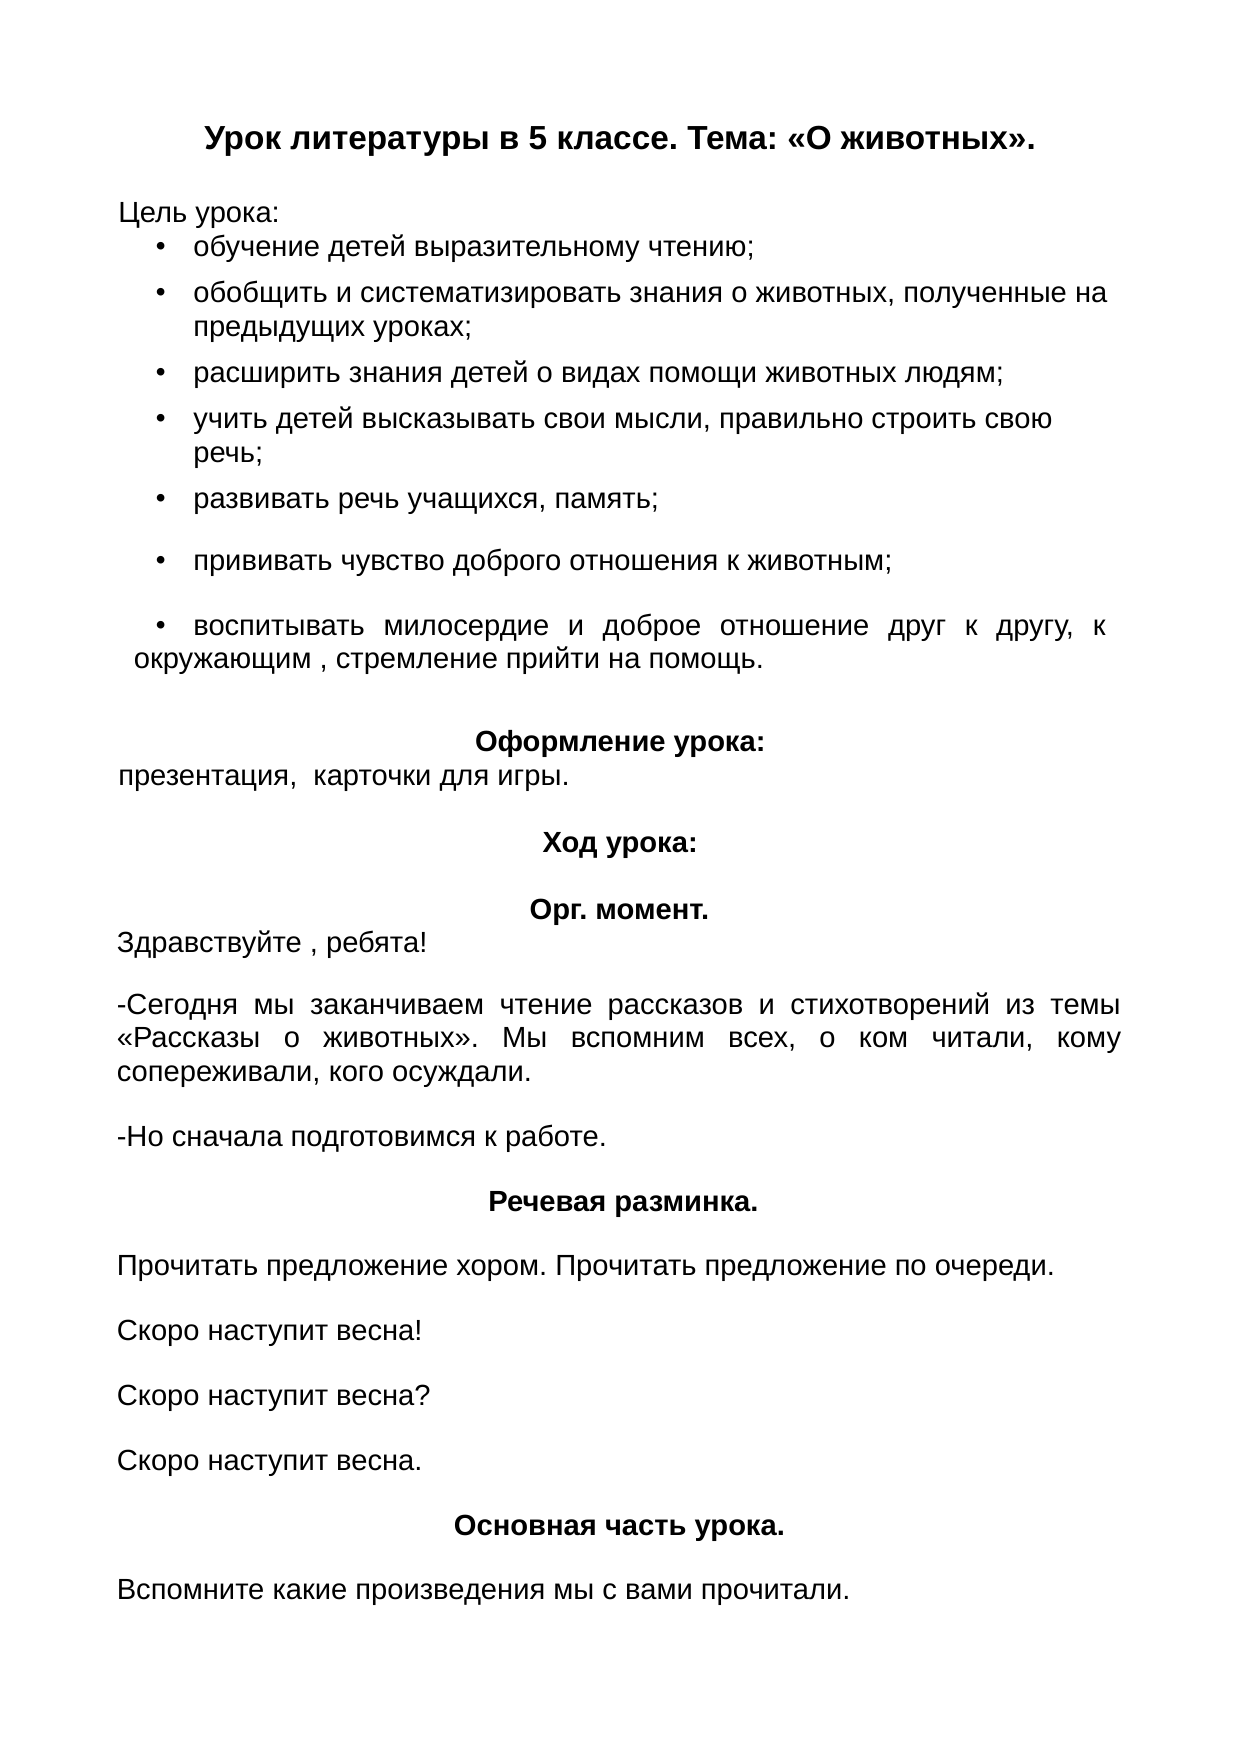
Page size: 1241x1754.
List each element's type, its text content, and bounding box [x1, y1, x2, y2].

text Оформление урока: [118, 724, 1122, 757]
text Цель урока: [118, 195, 1122, 228]
text Урок литературы в 5 классе. Тема: «О животных». [118, 118, 1122, 157]
list Здравствуйте , ребята! [117, 925, 1122, 959]
list Основная часть урока. [117, 1507, 1122, 1541]
list обучение детей выразительному чтению; [156, 228, 1122, 262]
text Ход урока: [118, 824, 1122, 858]
text Скоро наступит весна? [117, 1378, 1122, 1411]
list развивать речь учащихся, память; [156, 481, 1122, 514]
list Вспомните какие произведения мы с вами прочитали. [117, 1572, 1122, 1606]
text Скоро наступит весна! [117, 1313, 1122, 1347]
text Речевая разминка. [117, 1183, 1122, 1217]
list расширить знания детей о видах помощи животных людям; [156, 354, 1122, 388]
text -Но сначала подготовимся к работе. [117, 1119, 1122, 1152]
list учить детей высказывать свои мысли, правильно строить свою речь; [156, 401, 1122, 468]
list обобщить и систематизировать знания о животных, полученные на предыдущих уроках; [156, 275, 1122, 342]
list воспитывать милосердие и доброе отношение друг к другу, к окружающим , стремление прийти на помощь. [134, 607, 1106, 675]
text Скоро наступит весна. [117, 1443, 1122, 1476]
text Прочитать предложение хором. Прочитать предложение по очереди. [117, 1248, 1122, 1282]
text -Сегодня мы заканчиваем чтение рассказов и стихотворений из темы «Рассказы о животных». Мы вспомним всех, о ком читали, кому сопереживали, кого осуждали. [117, 987, 1122, 1087]
text презентация, карточки для игры. [118, 757, 1122, 791]
list прививать чувство доброго отношения к животным; [134, 542, 1106, 576]
text Орг. момент. [117, 892, 1122, 925]
